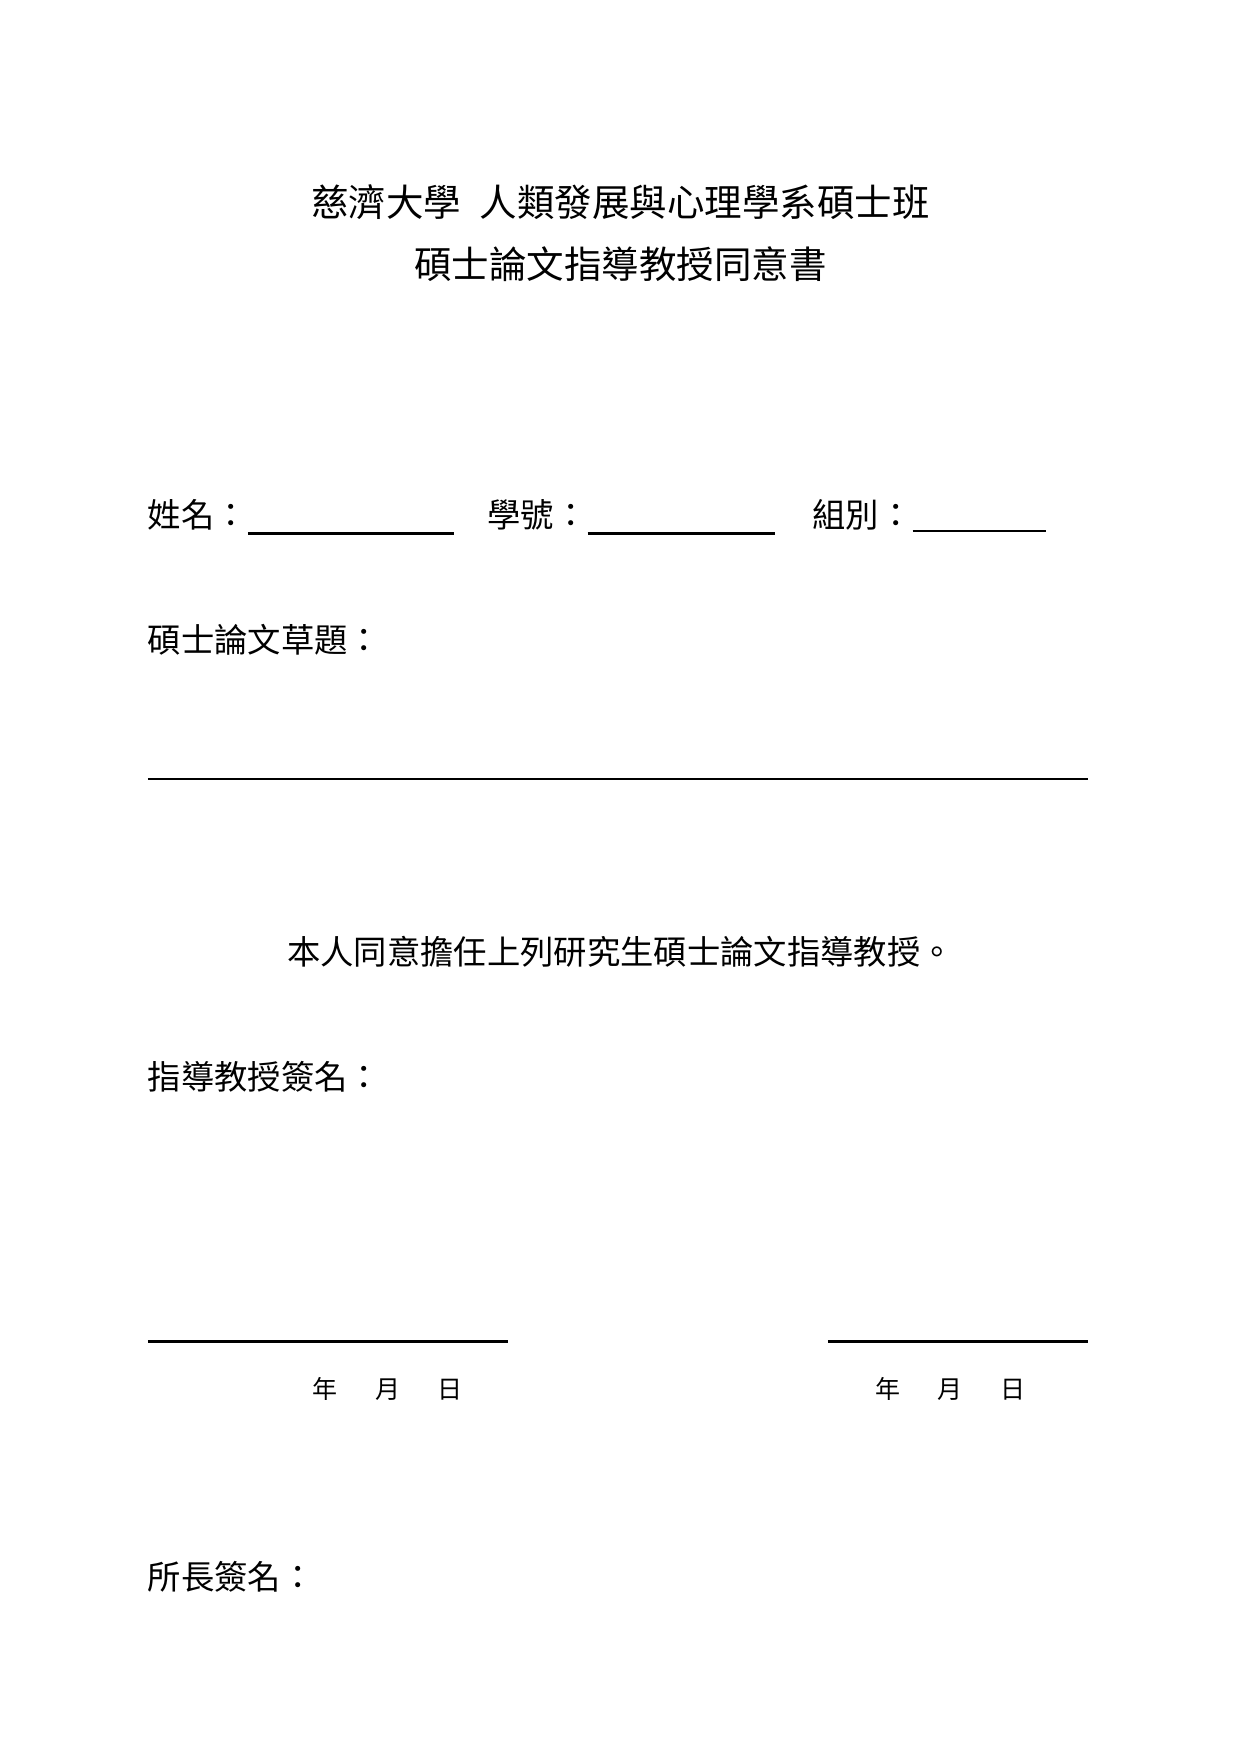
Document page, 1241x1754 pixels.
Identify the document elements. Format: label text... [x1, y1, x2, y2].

text 碩士論文指導教授同意書 [148, 221, 1092, 283]
text 慈濟大學 人類發展與心理學系碩士班 [148, 158, 1092, 221]
text 指導教授簽名： [148, 1033, 1092, 1096]
text 碩士論文草題： [148, 596, 1092, 658]
text 姓名： 學號： 組別： [148, 471, 1092, 533]
text 本人同意擔任上列研究生碩士論文指導教授。 [148, 908, 1092, 971]
text 所長簽名： [148, 1533, 1092, 1596]
text 年 月 日 年 月 日 [148, 1346, 1092, 1408]
